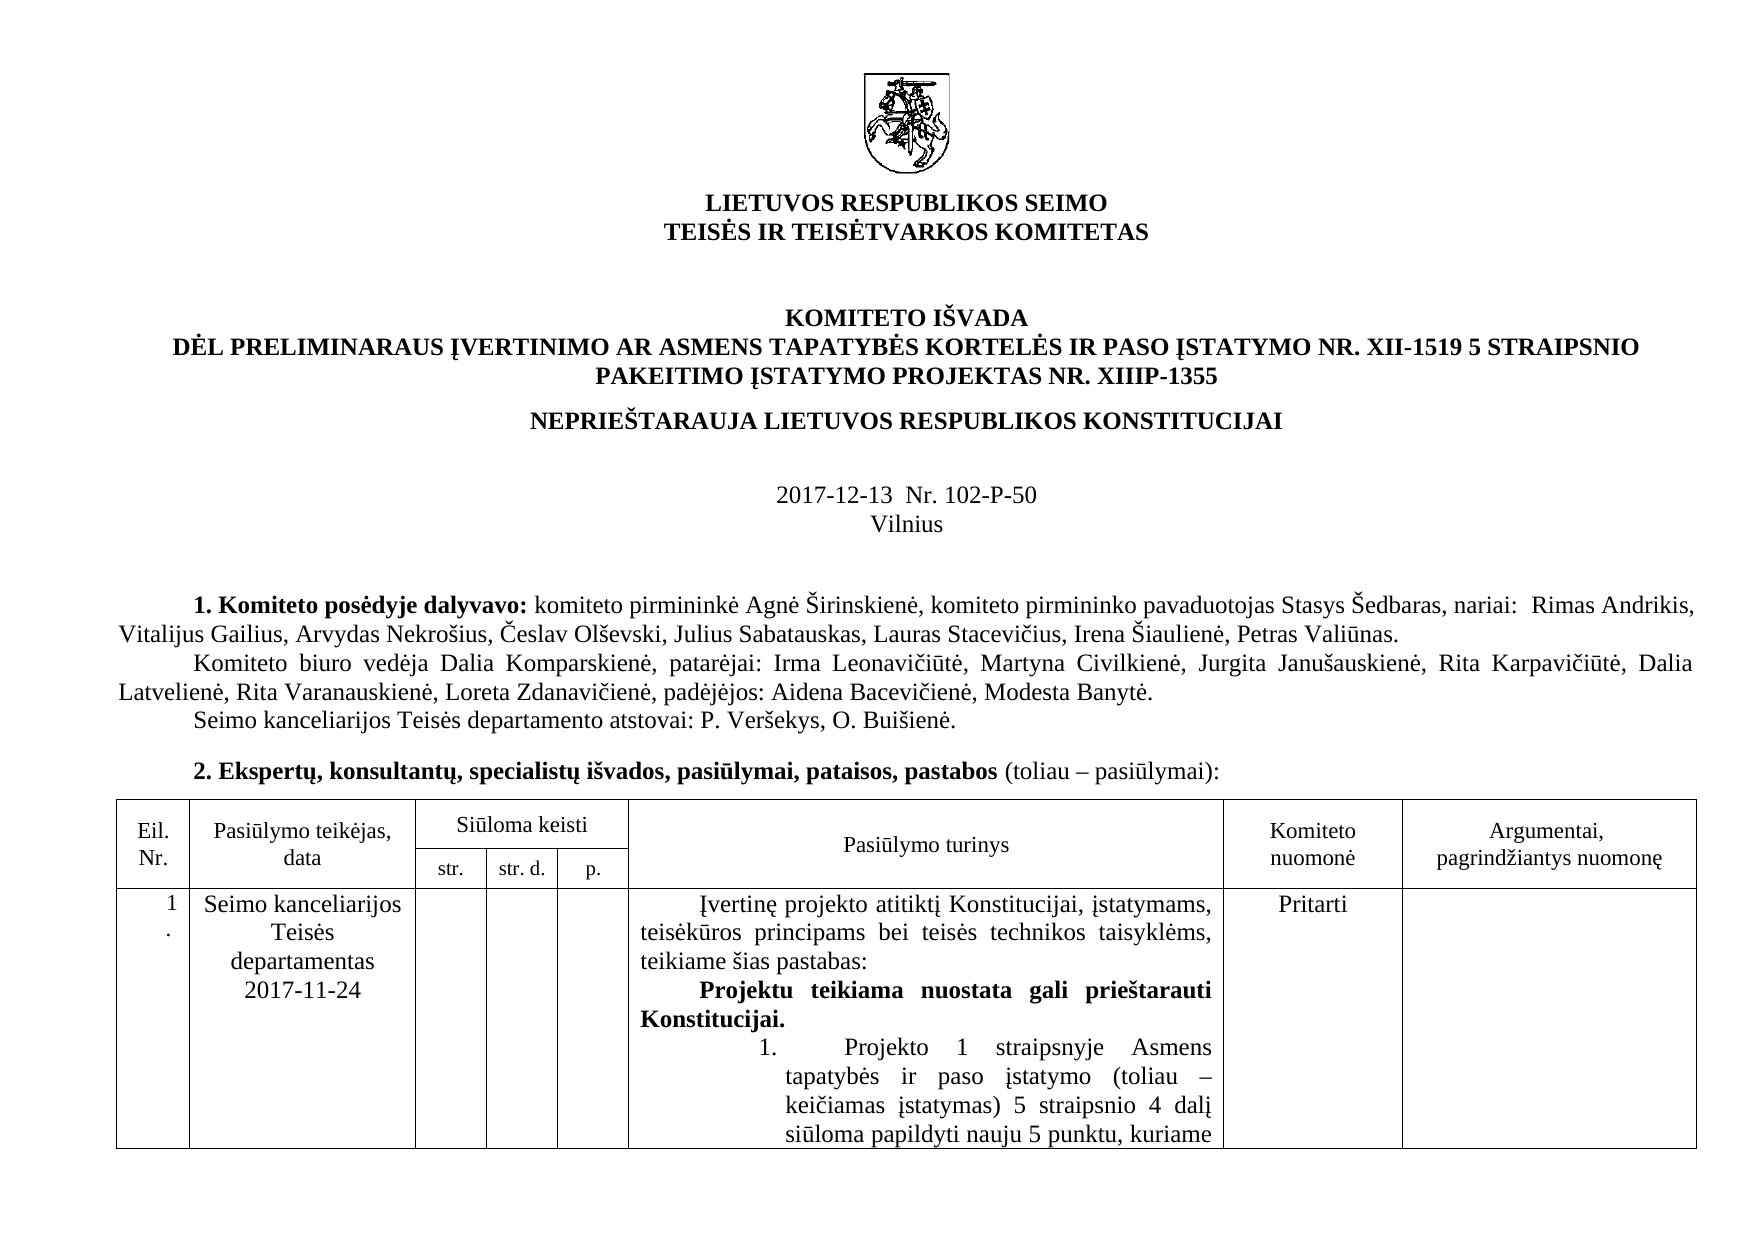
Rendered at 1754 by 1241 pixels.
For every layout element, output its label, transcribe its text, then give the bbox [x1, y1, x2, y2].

text 1. Komiteto posėdyje dalyvavo: komiteto pirmininkė Agnė Širinskienė, komiteto pirmininko pavaduotojas Stasys Šedbaras, nariai: Rimas Andrikis, Vitalijus Gailius, Arvydas Nekrošius, Česlav Olševski, Julius Sabatauskas, Lauras Stacevičius, Irena Šiaulienė, Petras Valiūnas. [118, 591, 1695, 648]
table_cell [1403, 889, 1696, 1147]
table_cell str. d. [487, 849, 557, 888]
text LIETUVOS RESPUBLIKOS SEIMO [118, 188, 1695, 217]
table_header Siūloma keisti [416, 800, 628, 848]
table_cell str. [416, 849, 486, 888]
table_header Komiteto nuomonė [1224, 800, 1402, 888]
table_header Pasiūlymo teikėjas, data [190, 800, 415, 888]
text Seimo kanceliarijos Teisės departamento atstovai: P. Veršekys, O. Buišienė. [118, 706, 1695, 734]
table_cell Pritarti [1224, 889, 1402, 1147]
table_cell [487, 889, 557, 1147]
text 2. Ekspertų, konsultantų, specialistų išvados, pasiūlymai, pataisos, pastabos (toliau – pasiūlymai): [118, 756, 1695, 784]
table_cell [558, 889, 628, 1147]
table_cell Seimo kanceliarijos Teisės departamentas 2017-11-24 [190, 889, 415, 1147]
table_header Pasiūlymo turinys [629, 800, 1223, 888]
table_cell [117, 889, 189, 1147]
text KOMITETO IŠVADA [118, 303, 1695, 332]
text DĖL PRELIMINARAUS ĮVERTINIMO AR Asmens tapatybės kortelės ir paso įstatymo Nr. XII-1519 5 straipsnio pakeitimo įstatymo projektAS Nr. XIIIP-1355 [118, 332, 1695, 389]
table_header Eil. Nr. [117, 800, 189, 888]
table_cell [416, 889, 486, 1147]
table_header Argumentai, pagrindžiantys nuomonę [1403, 800, 1696, 888]
table_cell Įvertinę projekto atitiktį Konstitucijai, įstatymams, teisėkūros principams bei teisės technikos taisyklėms, teikiame šias pastabas: Projektu teikiama nuostata gali prieštarauti Konstitucijai. Projekto 1 straipsnyje Asmens tapatybės ir paso įstatymo (toliau – keičiamas įstatymas) 5 straipsnio 4 dalį siūloma papildyti nauju 5 punktu, kuriame [629, 889, 1223, 1147]
text Komiteto biuro vedėja Dalia Komparskienė, patarėjai: Irma Leonavičiūtė, Martyna Civilkienė, Jurgita Janušauskienė, Rita Karpavičiūtė, Dalia Latvelienė, Rita Varanauskienė, Loreta Zdanavičienė, padėjėjos: Aidena Bacevičienė, Modesta Banytė. [118, 648, 1695, 706]
text NEPRIEŠTARAUJA LIETUVOS RESPUBLIKOS KONSTITUCIJAI [118, 406, 1695, 435]
text Teisės ir teisėtvarkos komitetas [118, 217, 1695, 246]
text 2017-12-13 Nr. 102-P-50 [118, 480, 1695, 509]
table_cell p. [558, 849, 628, 888]
text Vilnius [118, 509, 1695, 538]
